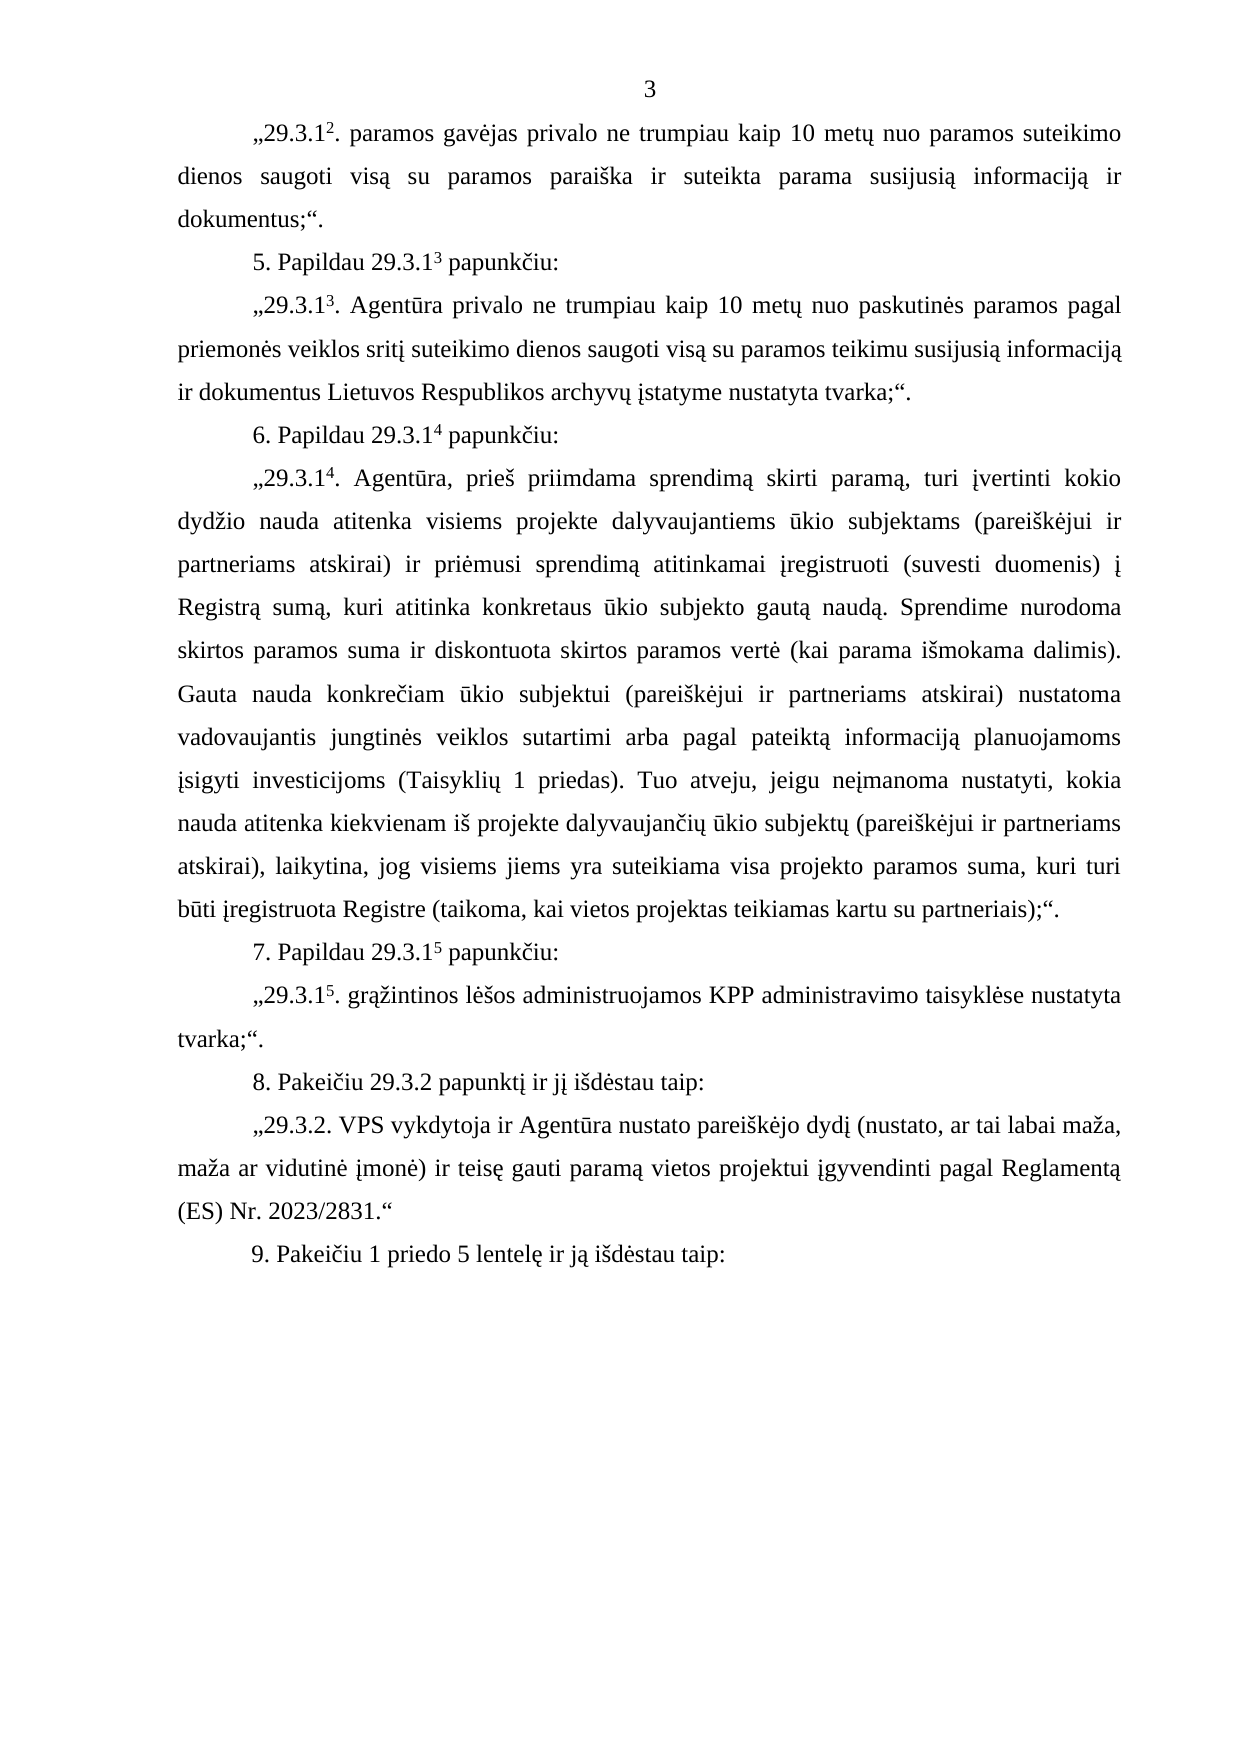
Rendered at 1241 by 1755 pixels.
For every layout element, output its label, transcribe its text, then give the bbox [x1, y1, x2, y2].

text 9. Pakeičiu 1 priedo 5 lentelę ir ją išdėstau taip: [177, 1239, 1122, 1268]
text „29.3.13. Agentūra privalo ne trumpiau kaip 10 metų nuo paskutinės paramos pagal priemonės veiklos sritį suteikimo dienos saugoti visą su paramos teikimu susijusią informaciją ir dokumentus Lietuvos Respublikos archyvų įstatyme nustatyta tvarka;“. [177, 291, 1122, 406]
text „29.3.15. grąžintinos lėšos administruojamos KPP administravimo taisyklėse nustatyta tvarka;“. [177, 981, 1122, 1052]
text 7. Papildau 29.3.15 papunkčiu: [177, 937, 1122, 966]
text „29.3.12. paramos gavėjas privalo ne trumpiau kaip 10 metų nuo paramos suteikimo dienos saugoti visą su paramos paraiška ir suteikta parama susijusią informaciją ir dokumentus;“. [177, 118, 1122, 233]
text 6. Papildau 29.3.14 papunkčiu: [177, 420, 1122, 449]
text „29.3.2. VPS vykdytoja ir Agentūra nustato pareiškėjo dydį (nustato, ar tai labai maža, maža ar vidutinė įmonė) ir teisę gauti paramą vietos projektui įgyvendinti pagal Reglamentą (ES) Nr. 2023/2831.“ [177, 1110, 1122, 1225]
text 8. Pakeičiu 29.3.2 papunktį ir jį išdėstau taip: [177, 1067, 1122, 1096]
text „29.3.14. Agentūra, prieš priimdama sprendimą skirti paramą, turi įvertinti kokio dydžio nauda atitenka visiems projekte dalyvaujantiems ūkio subjektams (pareiškėjui ir partneriams atskirai) ir priėmusi sprendimą atitinkamai įregistruoti (suvesti duomenis) į Registrą sumą, kuri atitinka konkretaus ūkio subjekto gautą naudą. Sprendime nurodoma skirtos paramos suma ir diskontuota skirtos paramos vertė (kai parama išmokama dalimis). Gauta nauda konkrečiam ūkio subjektui (pareiškėjui ir partneriams atskirai) nustatoma vadovaujantis jungtinės veiklos sutartimi arba pagal pateiktą informaciją planuojamoms įsigyti investicijoms (Taisyklių 1 priedas). Tuo atveju, jeigu neįmanoma nustatyti, kokia nauda atitenka kiekvienam iš projekte dalyvaujančių ūkio subjektų (pareiškėjui ir partneriams atskirai), laikytina, jog visiems jiems yra suteikiama visa projekto paramos suma, kuri turi būti įregistruota Registre (taikoma, kai vietos projektas teikiamas kartu su partneriais);“. [177, 463, 1122, 923]
text 5. Papildau 29.3.13 papunkčiu: [177, 247, 1122, 276]
